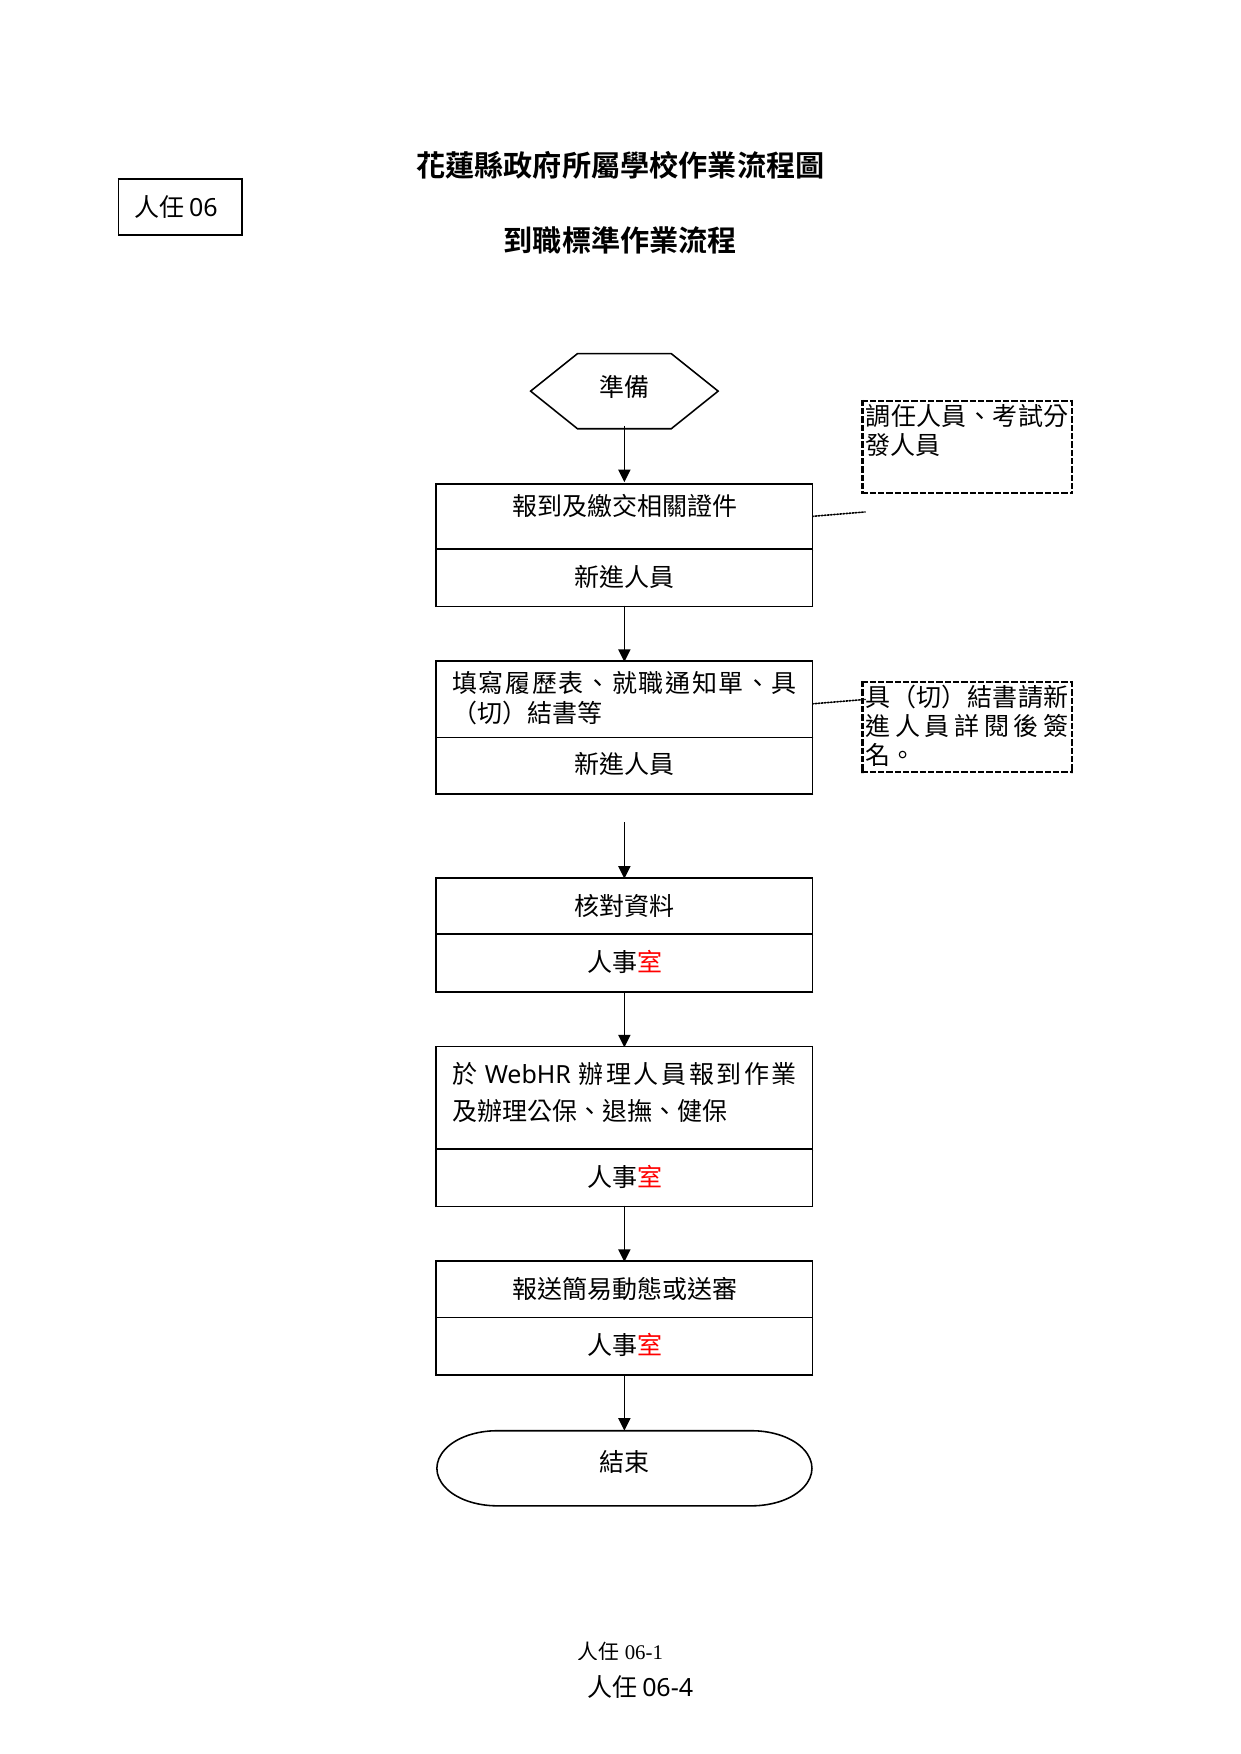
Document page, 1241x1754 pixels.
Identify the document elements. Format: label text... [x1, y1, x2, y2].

text 人事室 [452, 1326, 797, 1362]
text 人事室 [452, 1157, 797, 1193]
text 報送簡易動態或送審 [452, 1269, 797, 1306]
text 人事室 [452, 942, 797, 979]
text 新進人員 [452, 744, 797, 781]
table_header 調任人員、考試分發人員 [863, 400, 1072, 492]
text 到職標準作業流程 [118, 202, 1122, 277]
text 人任06 [134, 187, 226, 223]
text 報到及繳交相關證件 [452, 492, 797, 522]
text 人任06-4 [580, 1668, 700, 1704]
table_header 具（切）結書請新進人員詳閱後簽名。 [863, 681, 1072, 771]
text 填寫履歷表、就職通知單、具（切）結書等 [452, 669, 797, 728]
text 核對資料 [452, 886, 797, 922]
text 於WebHR辦理人員報到作業及辦理公保、退撫、健保 [452, 1055, 797, 1127]
text 花蓮縣政府所屬學校作業流程圖 [118, 127, 1122, 202]
text 新進人員 [452, 557, 797, 593]
